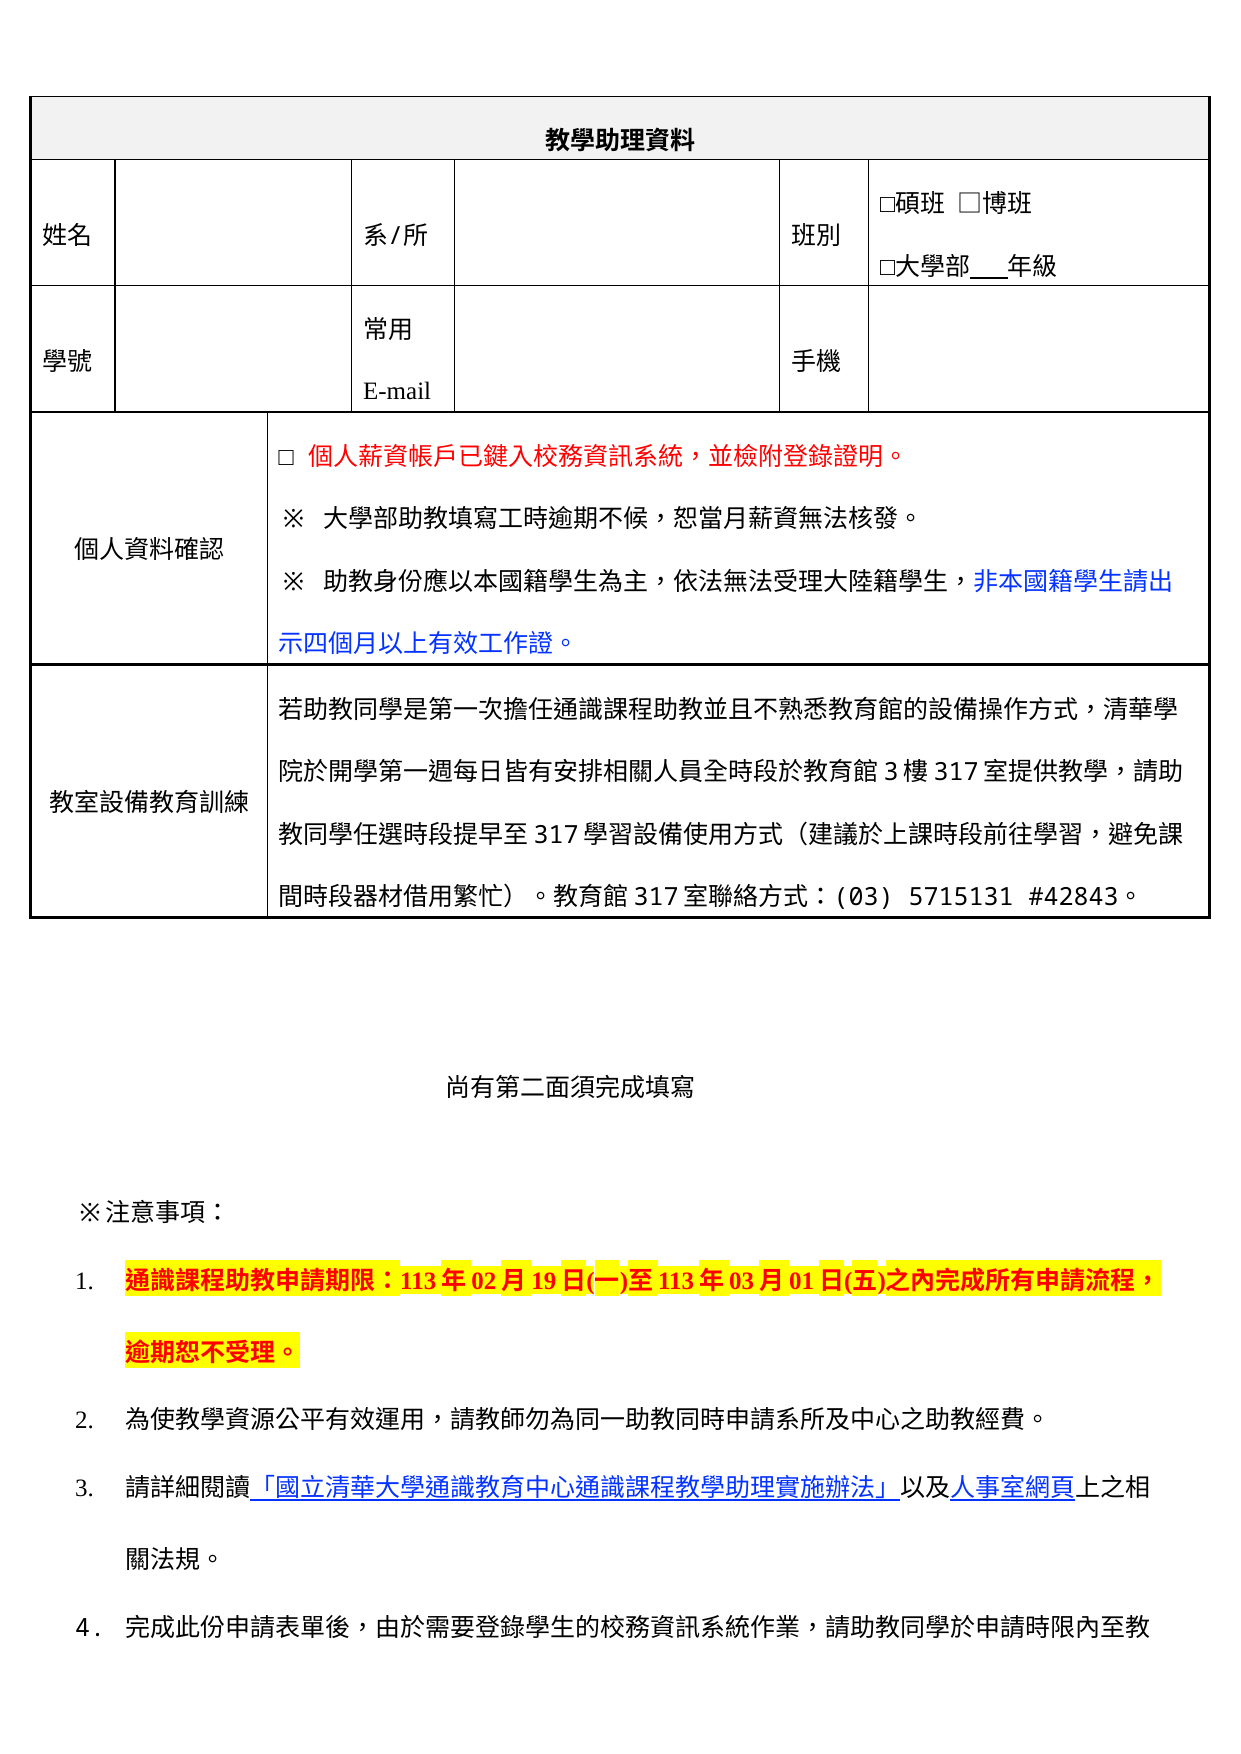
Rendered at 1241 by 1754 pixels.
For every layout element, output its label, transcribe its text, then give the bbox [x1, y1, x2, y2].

list 為使教學資源公平有效運用，請教師勿為同一助教同時申請系所及中心之助教經費。 [75, 1376, 1165, 1439]
table_cell 學號 [32, 286, 114, 411]
table_cell [116, 160, 351, 285]
table_cell 班別 [780, 160, 868, 285]
table_cell 姓名 [32, 160, 114, 285]
table_cell [455, 160, 779, 285]
table_cell 若助教同學是第一次擔任通識課程助教並且不熟悉教育館的設備操作方式，清華學院於開學第一週每日皆有安排相關人員全時段於教育館3樓317室提供教學，請助教同學任選時段提早至317學習設備使用方式（建議於上課時段前往學習，避免課間時段器材借用繁忙）。教育館317室聯絡方式：(03) 5715131 #42843。 [268, 666, 1208, 916]
table_cell 系/所 [352, 160, 454, 285]
list 通識課程助教申請期限：113年02月19日(一)至113年03月01日(五)之內完成所有申請流程，逾期恕不受理。 [75, 1237, 1165, 1371]
list 請詳細閱讀「國立清華大學通識教育中心通識課程教學助理實施辦法」以及人事室網頁上之相關法規。 [75, 1444, 1165, 1579]
table_cell [869, 286, 1208, 411]
text ※注意事項： [75, 1169, 1165, 1231]
table_cell 教學助理資料 [32, 97, 1208, 159]
table_cell 常用 E-mail [352, 286, 454, 411]
table_cell [455, 286, 779, 411]
list 完成此份申請表單後，由於需要登錄學生的校務資訊系統作業，請助教同學於申請時限內至教 [75, 1584, 1165, 1647]
table_cell □碩班 □博班 □大學部 年級 [869, 160, 1208, 285]
table_cell □ 個人薪資帳戶已鍵入校務資訊系統，並檢附登錄證明。 ※ 大學部助教填寫工時逾期不候，恕當月薪資無法核發。 ※ 助教身份應以本國籍學生為主，依法無法受理大陸籍學生，非本國籍學生請出示四個月以上有效工作證。 [268, 413, 1208, 662]
table_cell 個人資料確認 [32, 413, 267, 662]
table_cell 手機 [780, 286, 868, 411]
text 尚有第二面須完成填寫 [75, 1044, 1065, 1106]
table_cell [116, 286, 351, 411]
table_cell 教室設備教育訓練 [32, 666, 267, 916]
